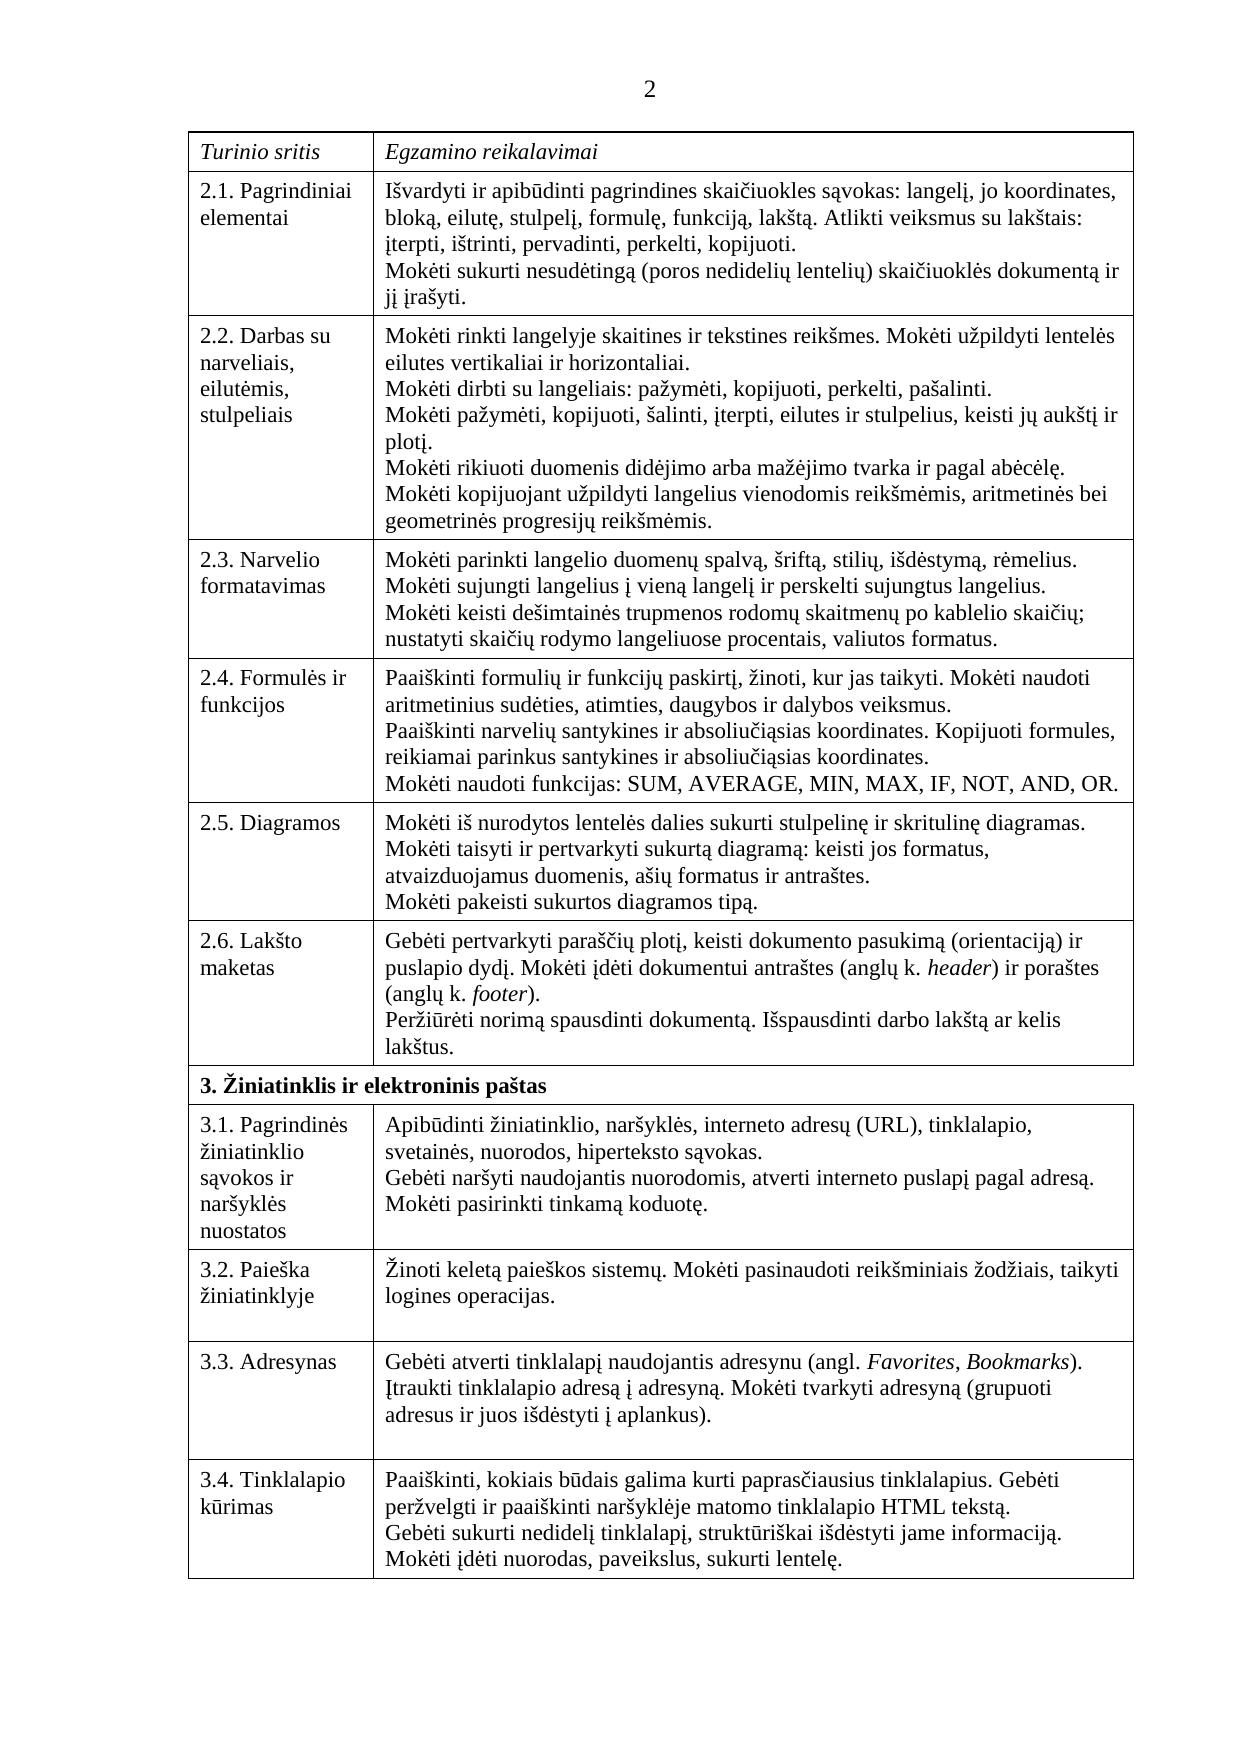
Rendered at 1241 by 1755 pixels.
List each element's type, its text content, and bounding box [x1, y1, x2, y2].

table_cell Apibūdinti žiniatinklio, naršyklės, interneto adresų (URL), tinklalapio, svetainės, nuorodos, hiperteksto sąvokas. Gebėti naršyti naudojantis nuorodomis, atverti interneto puslapį pagal adresą. Mokėti pasirinkti tinkamą koduotę. [374, 1105, 1133, 1249]
table_cell Žinoti keletą paieškos sistemų. Mokėti pasinaudoti reikšminiais žodžiais, taikyti logines operacijas. [374, 1250, 1133, 1341]
table_cell 3.4. Tinklalapio kūrimas [189, 1460, 373, 1578]
table_cell 2.6. Lakšto maketas [189, 921, 373, 1065]
table_cell 2.3. Narvelio formatavimas [189, 540, 373, 657]
table_cell 2.4. Formulės ir funkcijos [189, 659, 373, 802]
table_cell Mokėti parinkti langelio duomenų spalvą, šriftą, stilių, išdėstymą, rėmelius. Mokėti sujungti langelius į vieną langelį ir perskelti sujungtus langelius. Mokėti keisti dešimtainės trupmenos rodomų skaitmenų po kablelio skaičių; nustatyti skaičių rodymo langeliuose procentais, valiutos formatus. [374, 540, 1133, 657]
table_cell Mokėti rinkti langelyje skaitines ir tekstines reikšmes. Mokėti užpildyti lentelės eilutes vertikaliai ir horizontaliai. Mokėti dirbti su langeliais: pažymėti, kopijuoti, perkelti, pašalinti. Mokėti pažymėti, kopijuoti, šalinti, įterpti, eilutes ir stulpelius, keisti jų aukštį ir plotį. Mokėti rikiuoti duomenis didėjimo arba mažėjimo tvarka ir pagal abėcėlę. Mokėti kopijuojant užpildyti langelius vienodomis reikšmėmis, aritmetinės bei geometrinės progresijų reikšmėmis. [374, 316, 1133, 539]
table_header Egzamino reikalavimai [374, 133, 1133, 171]
table_cell 3.3. Adresynas [189, 1342, 373, 1459]
table_cell Gebėti atverti tinklalapį naudojantis adresynu (angl. Favorites, Bookmarks). Įtraukti tinklalapio adresą į adresyną. Mokėti tvarkyti adresyną (grupuoti adresus ir juos išdėstyti į aplankus). [374, 1342, 1133, 1459]
table_cell 2.5. Diagramos [189, 803, 373, 920]
table_cell 3. Žiniatinklis ir elektroninis paštas [189, 1066, 1133, 1104]
table_header Turinio sritis [189, 133, 373, 171]
table_cell 3.1. Pagrindinės žiniatinklio sąvokos ir naršyklės nuostatos [189, 1105, 373, 1249]
table_cell Gebėti pertvarkyti paraščių plotį, keisti dokumento pasukimą (orientaciją) ir puslapio dydį. Mokėti įdėti dokumentui antraštes (anglų k. header) ir poraštes (anglų k. footer). Peržiūrėti norimą spausdinti dokumentą. Išspausdinti darbo lakštą ar kelis lakštus. [374, 921, 1133, 1065]
table_cell Paaiškinti, kokiais būdais galima kurti paprasčiausius tinklalapius. Gebėti peržvelgti ir paaiškinti naršyklėje matomo tinklalapio HTML tekstą. Gebėti sukurti nedidelį tinklalapį, struktūriškai išdėstyti jame informaciją. Mokėti įdėti nuorodas, paveikslus, sukurti lentelę. [374, 1460, 1133, 1578]
table_cell 3.2. Paieška žiniatinklyje [189, 1250, 373, 1341]
table_cell 2.2. Darbas su narveliais, eilutėmis, stulpeliais [189, 316, 373, 539]
table_cell 2.1. Pagrindiniai elementai [189, 172, 373, 315]
table_cell Mokėti iš nurodytos lentelės dalies sukurti stulpelinę ir skritulinę diagramas. Mokėti taisyti ir pertvarkyti sukurtą diagramą: keisti jos formatus, atvaizduojamus duomenis, ašių formatus ir antraštes. Mokėti pakeisti sukurtos diagramos tipą. [374, 803, 1133, 920]
table_cell Išvardyti ir apibūdinti pagrindines skaičiuokles sąvokas: langelį, jo koordinates, bloką, eilutę, stulpelį, formulę, funkciją, lakštą. Atlikti veiksmus su lakštais: įterpti, ištrinti, pervadinti, perkelti, kopijuoti. Mokėti sukurti nesudėtingą (poros nedidelių lentelių) skaičiuoklės dokumentą ir jį įrašyti. [374, 172, 1133, 315]
table_cell Paaiškinti formulių ir funkcijų paskirtį, žinoti, kur jas taikyti. Mokėti naudoti aritmetinius sudėties, atimties, daugybos ir dalybos veiksmus. Paaiškinti narvelių santykines ir absoliučiąsias koordinates. Kopijuoti formules, reikiamai parinkus santykines ir absoliučiąsias koordinates. Mokėti naudoti funkcijas: SUM, AVERAGE, MIN, MAX, IF, NOT, AND, OR. [374, 659, 1133, 802]
